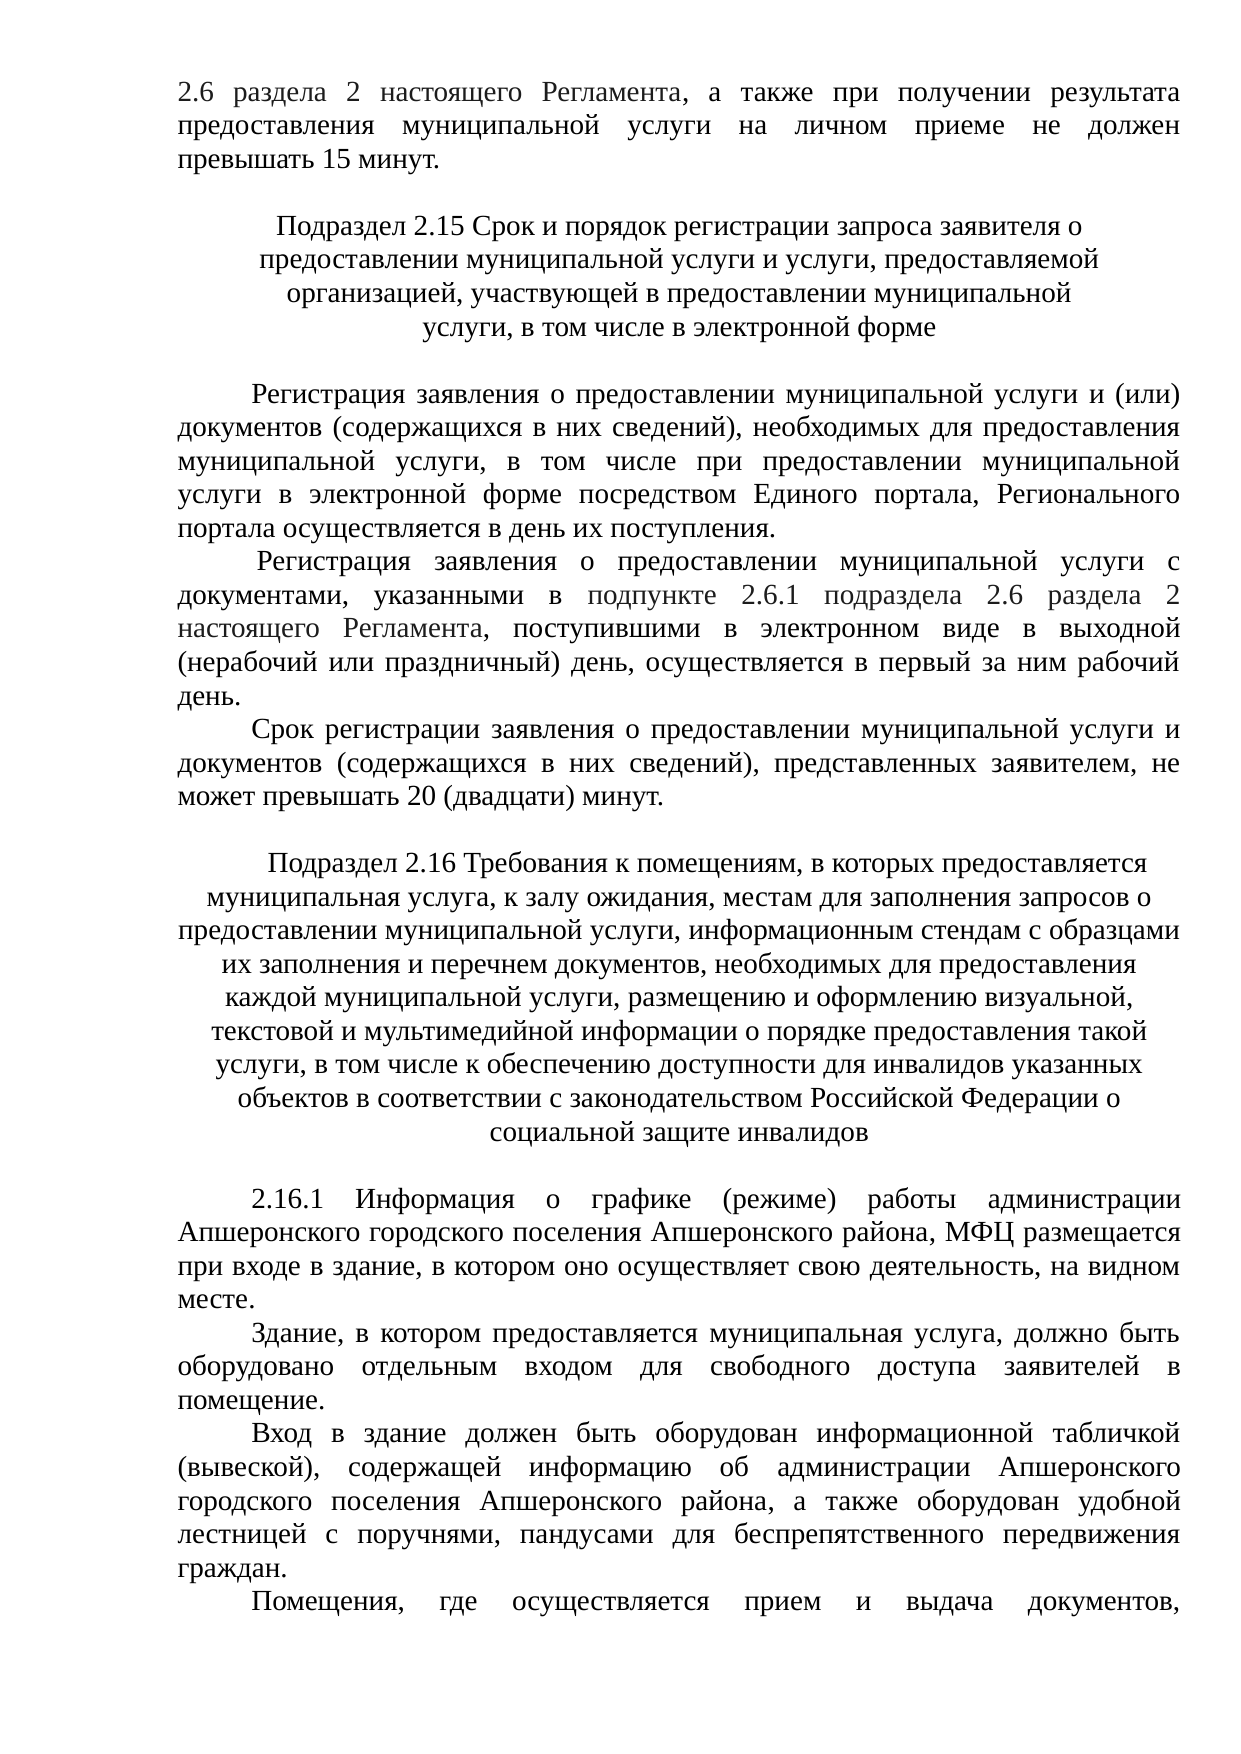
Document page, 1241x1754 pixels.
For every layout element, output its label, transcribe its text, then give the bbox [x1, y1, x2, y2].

text услуги, в том числе в электронной форме [177, 309, 1181, 342]
text Помещения, где осуществляется прием и выдача документов, [177, 1583, 1181, 1617]
text Вход в здание должен быть оборудован информационной табличкой (вывеской), содержащей информацию об администрации Апшеронского городского поселения Апшеронского района, а также оборудован удобной лестницей с поручнями, пандусами для беспрепятственного передвижения граждан. [177, 1416, 1181, 1583]
text Регистрация заявления о предоставлении муниципальной услуги и (или) документов (содержащихся в них сведений), необходимых для предоставления муниципальной услуги, в том числе при предоставлении муниципальной услуги в электронной форме посредством Единого портала, Регионального портала осуществляется в день их поступления. [177, 376, 1181, 543]
text Здание, в котором предоставляется муниципальная услуга, должно быть оборудовано отдельным входом для свободного доступа заявителей в помещение. [177, 1315, 1181, 1416]
text 2.16.1 Информация о графике (режиме) работы администрации Апшеронского городского поселения Апшеронского района, МФЦ размещается при входе в здание, в котором оно осуществляет свою деятельность, на видном месте. [177, 1181, 1181, 1315]
text предоставлении муниципальной услуги и услуги, предоставляемой [177, 242, 1181, 275]
text Подраздел 2.16 Требования к помещениям, в которых предоставляется муниципальная услуга, к залу ожидания, местам для заполнения запросов о предоставлении муниципальной услуги, информационным стендам с образцами их заполнения и перечнем документов, необходимых для предоставления каждой муниципальной услуги, размещению и оформлению визуальной, текстовой и мультимедийной информации о порядке предоставления такой услуги, в том числе к обеспечению доступности для инвалидов указанных объектов в соответствии с законодательством Российской Федерации о социальной защите инвалидов [177, 845, 1181, 1147]
text 2.6 раздела 2 настоящего Регламента, а также при получении результата предоставления муниципальной услуги на личном приеме не должен превышать 15 минут. [177, 74, 1181, 174]
text Подраздел 2.15 Срок и порядок регистрации запроса заявителя о [177, 208, 1181, 242]
text организацией, участвующей в предоставлении муниципальной [177, 275, 1181, 309]
text Регистрация заявления о предоставлении муниципальной услуги с документами, указанными в подпункте 2.6.1 подраздела 2.6 раздела 2 настоящего Регламента, поступившими в электронном виде в выходной (нерабочий или праздничный) день, осуществляется в первый за ним рабочий день. [177, 543, 1181, 711]
text Срок регистрации заявления о предоставлении муниципальной услуги и документов (содержащихся в них сведений), представленных заявителем, не может превышать 20 (двадцати) минут. [177, 711, 1181, 812]
